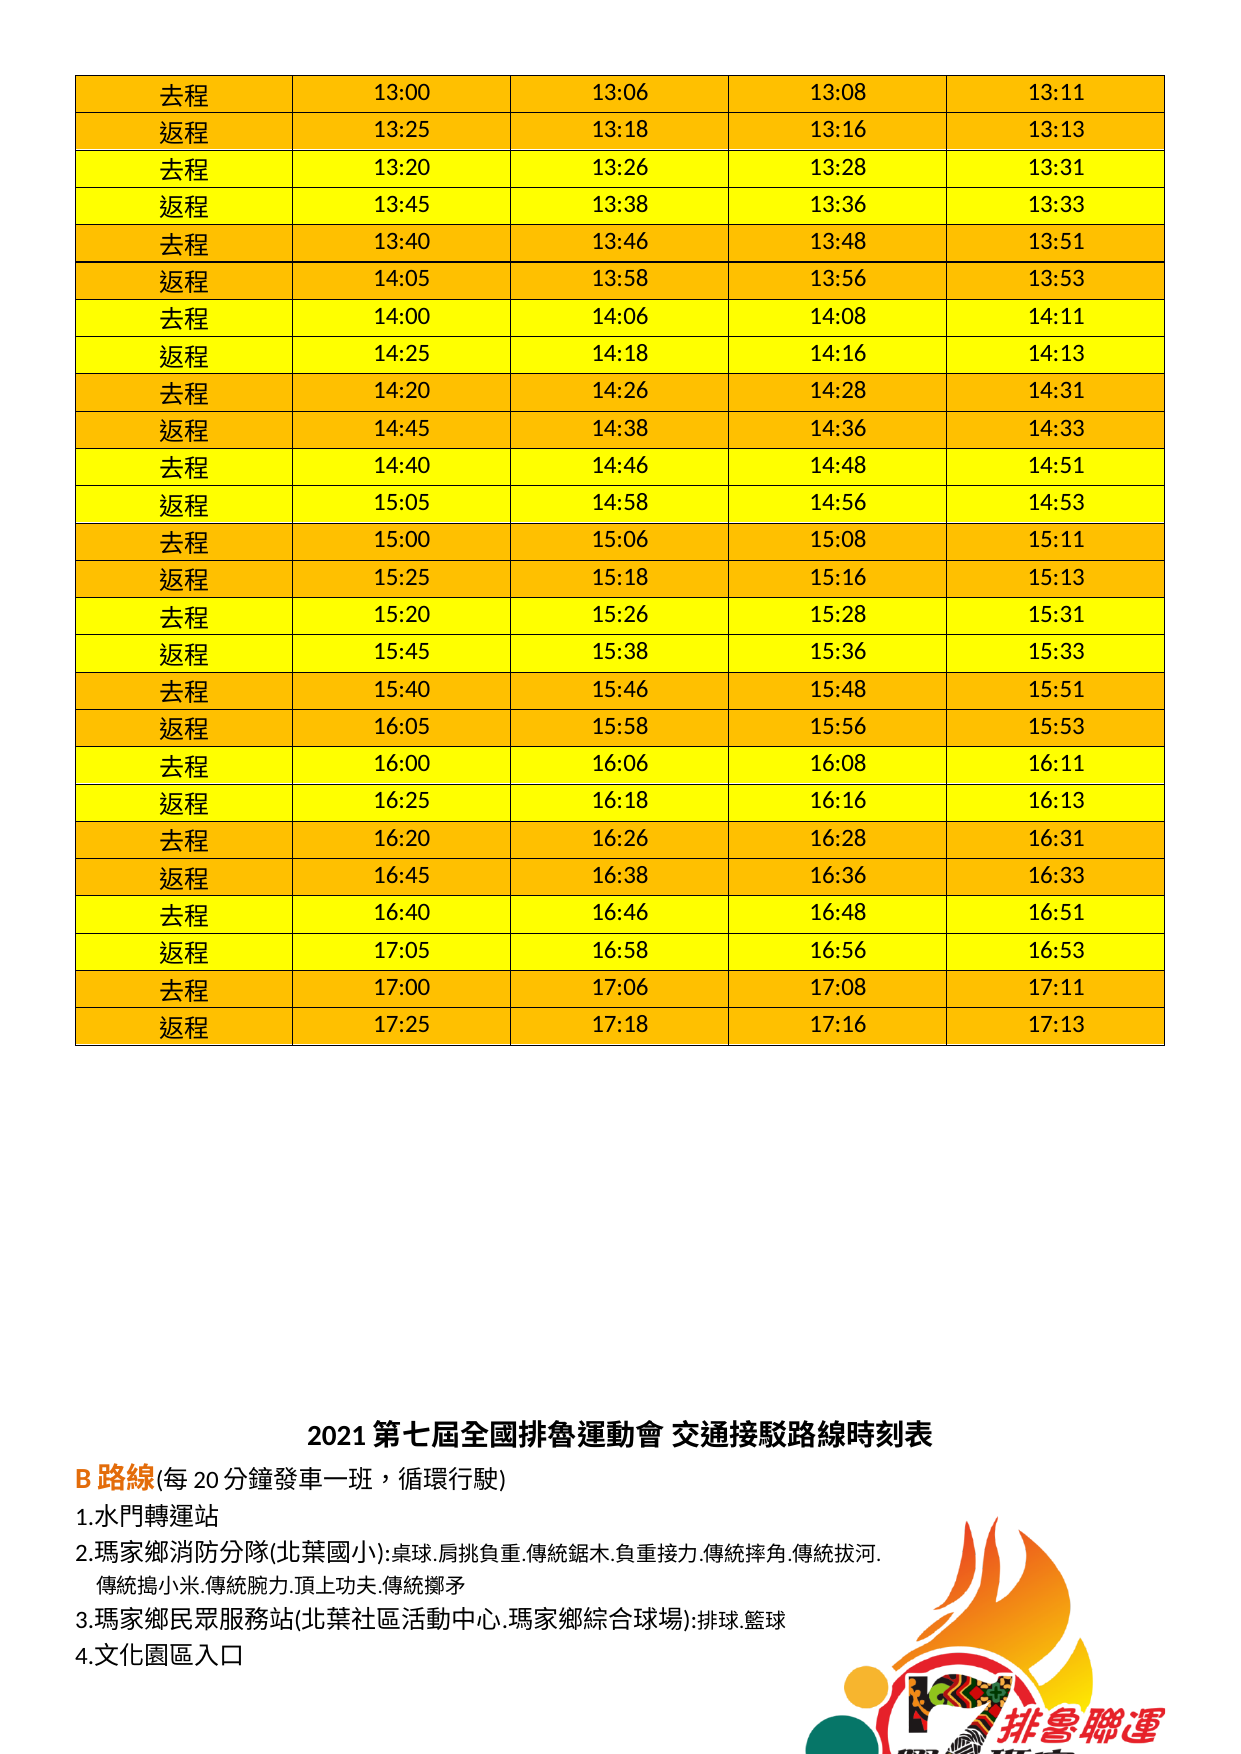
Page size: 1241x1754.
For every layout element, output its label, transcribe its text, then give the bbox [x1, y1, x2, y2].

table_cell 15:08 [729, 524, 946, 560]
table_cell 16:46 [511, 896, 728, 933]
table_cell 14:45 [293, 412, 510, 448]
table_cell 15:51 [947, 673, 1164, 709]
table_cell 14:18 [511, 337, 728, 373]
table_cell 15:20 [293, 598, 510, 634]
table_cell 去程 [76, 971, 292, 1007]
table_cell 16:11 [947, 747, 1164, 783]
table_cell 14:53 [947, 486, 1164, 522]
table_cell 16:16 [729, 785, 946, 821]
table_cell 去程 [76, 747, 292, 783]
table_cell 16:48 [729, 896, 946, 933]
table_cell 15:16 [729, 561, 946, 597]
table_cell 去程 [76, 225, 292, 261]
table_cell 16:08 [729, 747, 946, 783]
table_cell 15:31 [947, 598, 1164, 634]
table_cell 13:58 [511, 263, 728, 299]
table_cell 15:11 [947, 524, 1164, 560]
table_cell 去程 [76, 524, 292, 560]
table_cell 16:18 [511, 785, 728, 821]
table_cell 16:31 [947, 822, 1164, 858]
table_cell 15:26 [511, 598, 728, 634]
table_cell 14:16 [729, 337, 946, 373]
table_cell 14:46 [511, 449, 728, 485]
text B路線(每20分鐘發車一班，循環行駛) [75, 1454, 1165, 1496]
table_cell 13:38 [511, 188, 728, 224]
text 2.瑪家鄉消防分隊(北葉國小):桌球.肩挑負重.傳統鋸木.負重接力.傳統摔角.傳統拔河. [75, 1533, 1165, 1569]
table_cell 16:36 [729, 859, 946, 895]
table_cell 13:25 [293, 113, 510, 149]
table_cell 17:00 [293, 971, 510, 1007]
table_cell 15:38 [511, 635, 728, 672]
table_cell 16:25 [293, 785, 510, 821]
table_cell 14:31 [947, 374, 1164, 411]
text 傳統搗小米.傳統腕力.頂上功夫.傳統擲矛 [75, 1569, 1165, 1599]
table_cell 14:06 [511, 300, 728, 336]
table_cell 返程 [76, 486, 292, 522]
table_cell 14:51 [947, 449, 1164, 485]
table_cell 17:08 [729, 971, 946, 1007]
picture [805, 1516, 1166, 1754]
table_cell 13:13 [947, 113, 1164, 149]
table_cell 14:38 [511, 412, 728, 448]
table_cell 14:13 [947, 337, 1164, 373]
table_cell 13:28 [729, 151, 946, 187]
table_cell 返程 [76, 710, 292, 746]
table_cell 返程 [76, 412, 292, 448]
table_cell 16:05 [293, 710, 510, 746]
table_cell 返程 [76, 337, 292, 373]
table_cell 15:53 [947, 710, 1164, 746]
table_cell 去程 [76, 76, 292, 112]
table_cell 返程 [76, 934, 292, 970]
table_cell 13:56 [729, 263, 946, 299]
table_cell 14:00 [293, 300, 510, 336]
table_cell 14:36 [729, 412, 946, 448]
table_cell 13:51 [947, 225, 1164, 261]
text 1.水門轉運站 [75, 1496, 1165, 1533]
table_cell 15:06 [511, 524, 728, 560]
table_cell 返程 [76, 188, 292, 224]
table_cell 14:25 [293, 337, 510, 373]
table_cell 13:16 [729, 113, 946, 149]
table_cell 17:25 [293, 1008, 510, 1044]
table_cell 返程 [76, 113, 292, 149]
table_cell 15:36 [729, 635, 946, 672]
table_cell 14:48 [729, 449, 946, 485]
table_cell 14:40 [293, 449, 510, 485]
table_cell 15:33 [947, 635, 1164, 672]
table_cell 13:48 [729, 225, 946, 261]
text 2021 第七屆全國排魯運動會 交通接駁路線時刻表 [75, 1412, 1165, 1454]
table_cell 16:45 [293, 859, 510, 895]
table_cell 14:56 [729, 486, 946, 522]
table_cell 16:33 [947, 859, 1164, 895]
table_cell 去程 [76, 374, 292, 411]
table_cell 返程 [76, 635, 292, 672]
table_cell 16:56 [729, 934, 946, 970]
table_cell 13:31 [947, 151, 1164, 187]
table_cell 去程 [76, 896, 292, 933]
table_cell 13:36 [729, 188, 946, 224]
table_cell 返程 [76, 785, 292, 821]
table_cell 16:40 [293, 896, 510, 933]
table_cell 13:53 [947, 263, 1164, 299]
table_cell 16:28 [729, 822, 946, 858]
table_cell 13:45 [293, 188, 510, 224]
table_cell 16:26 [511, 822, 728, 858]
table_cell 去程 [76, 449, 292, 485]
table_cell 15:56 [729, 710, 946, 746]
table_cell 去程 [76, 151, 292, 187]
table_cell 13:18 [511, 113, 728, 149]
table_cell 17:18 [511, 1008, 728, 1044]
table_cell 15:48 [729, 673, 946, 709]
table_cell 14:20 [293, 374, 510, 411]
table_cell 15:00 [293, 524, 510, 560]
table_cell 返程 [76, 561, 292, 597]
table_cell 17:11 [947, 971, 1164, 1007]
table_cell 去程 [76, 673, 292, 709]
table_cell 13:00 [293, 76, 510, 112]
table_cell 15:46 [511, 673, 728, 709]
table_cell 14:05 [293, 263, 510, 299]
table_cell 16:53 [947, 934, 1164, 970]
table_cell 16:13 [947, 785, 1164, 821]
table_cell 14:33 [947, 412, 1164, 448]
table_cell 13:40 [293, 225, 510, 261]
table_cell 17:06 [511, 971, 728, 1007]
table_cell 16:00 [293, 747, 510, 783]
table_cell 16:38 [511, 859, 728, 895]
table_cell 去程 [76, 300, 292, 336]
text 4.文化園區入口 [75, 1635, 1165, 1672]
table_cell 15:40 [293, 673, 510, 709]
table_cell 16:58 [511, 934, 728, 970]
table_cell 去程 [76, 822, 292, 858]
table_cell 去程 [76, 598, 292, 634]
table_cell 15:05 [293, 486, 510, 522]
table_cell 17:05 [293, 934, 510, 970]
table_cell 13:20 [293, 151, 510, 187]
table_cell 17:16 [729, 1008, 946, 1044]
table_cell 15:18 [511, 561, 728, 597]
table_cell 14:28 [729, 374, 946, 411]
table_cell 15:13 [947, 561, 1164, 597]
table_cell 13:06 [511, 76, 728, 112]
table_cell 15:25 [293, 561, 510, 597]
table_cell 13:08 [729, 76, 946, 112]
table_cell 返程 [76, 263, 292, 299]
table_cell 14:08 [729, 300, 946, 336]
table_cell 返程 [76, 859, 292, 895]
table_cell 14:26 [511, 374, 728, 411]
table_cell 17:13 [947, 1008, 1164, 1044]
table_cell 15:58 [511, 710, 728, 746]
table_cell 13:33 [947, 188, 1164, 224]
table_cell 15:28 [729, 598, 946, 634]
table_cell 16:06 [511, 747, 728, 783]
table_cell 13:11 [947, 76, 1164, 112]
table_cell 16:51 [947, 896, 1164, 933]
table_cell 15:45 [293, 635, 510, 672]
table_cell 13:26 [511, 151, 728, 187]
table_cell 返程 [76, 1008, 292, 1044]
table_cell 14:11 [947, 300, 1164, 336]
text 3.瑪家鄉民眾服務站(北葉社區活動中心.瑪家鄉綜合球場):排球.籃球 [75, 1599, 1165, 1635]
table_cell 14:58 [511, 486, 728, 522]
table_cell 16:20 [293, 822, 510, 858]
table_cell 13:46 [511, 225, 728, 261]
